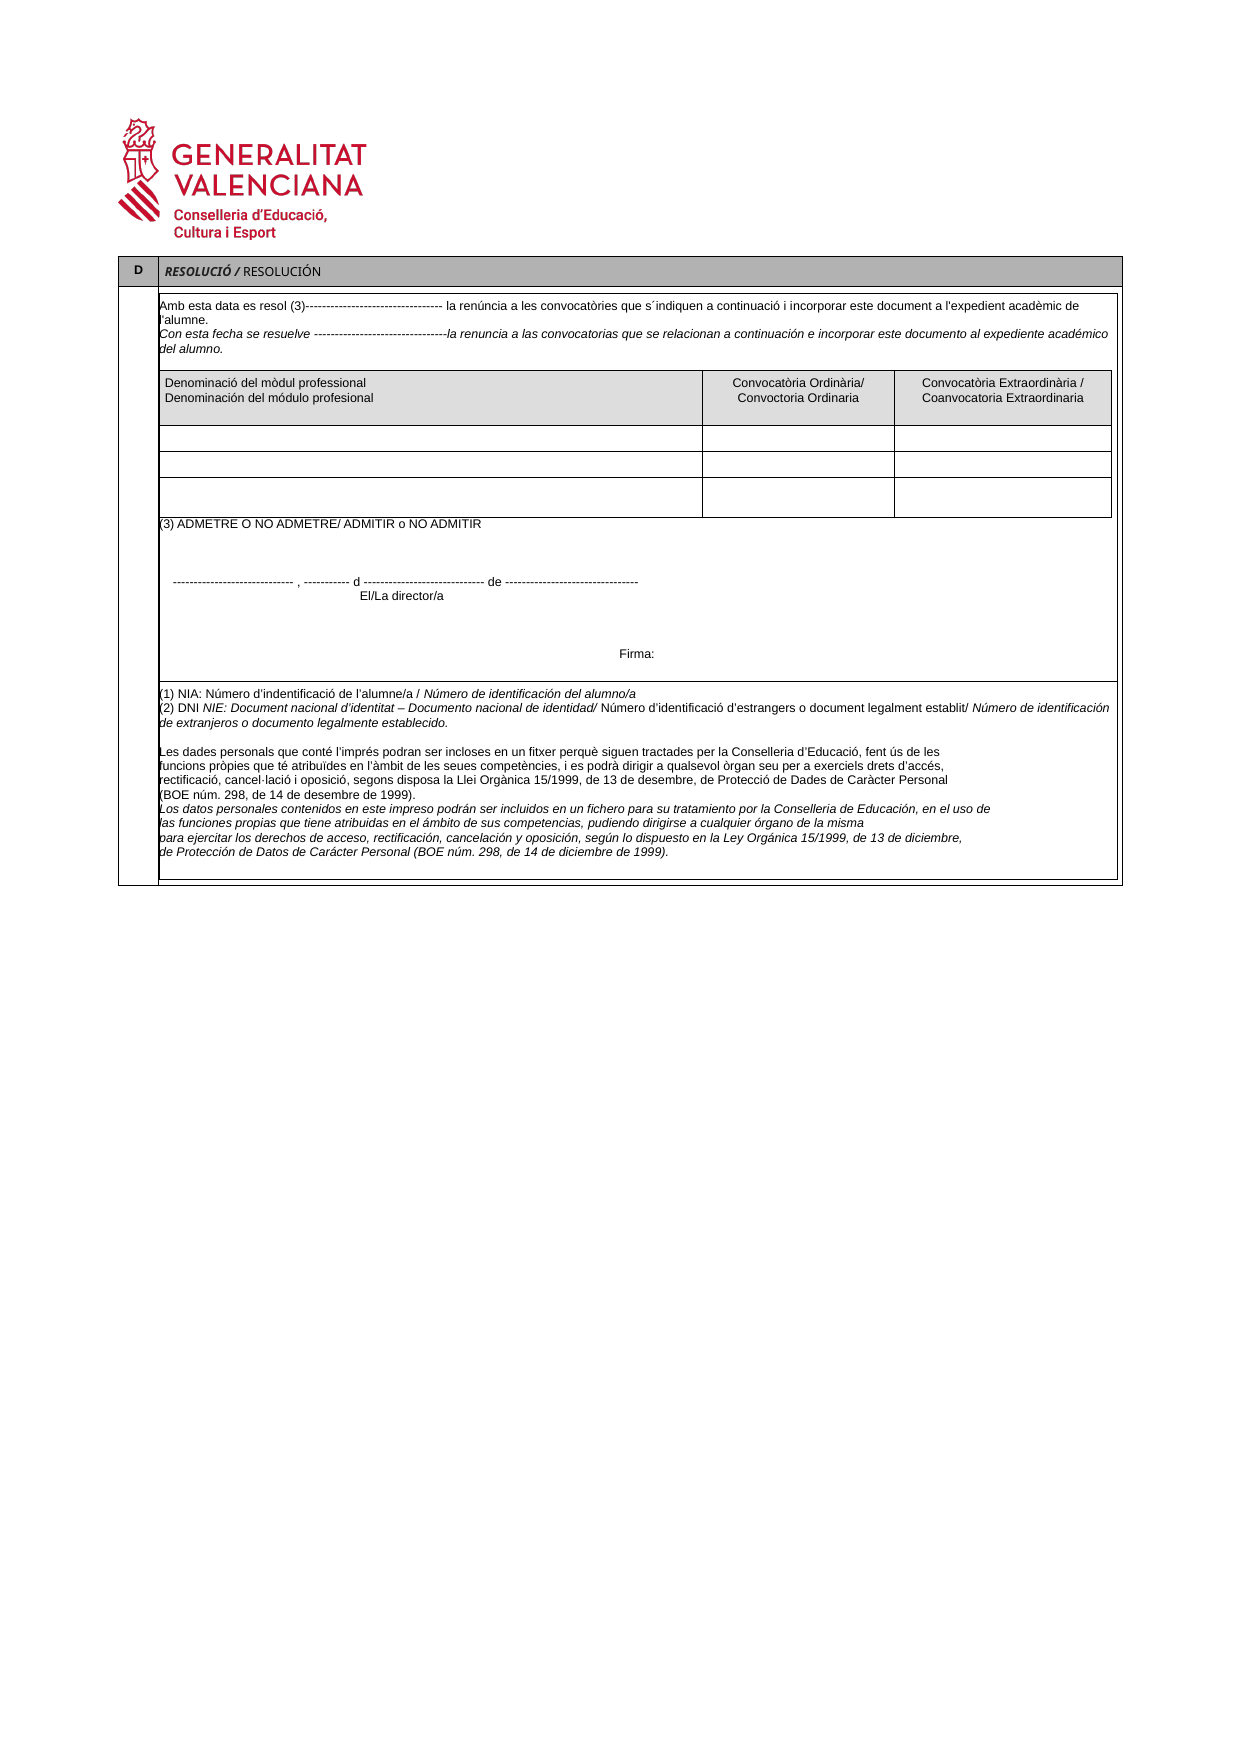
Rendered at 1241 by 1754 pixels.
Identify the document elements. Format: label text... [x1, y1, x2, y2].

picture [118, 118, 367, 240]
table_cell [159, 287, 1122, 885]
table_cell [119, 287, 158, 885]
table_cell [703, 478, 894, 517]
table_header Convocatòria Extraordinària / Coanvocatoria Extraordinaria [895, 371, 1111, 425]
table_header RESOLUCIÓ / RESOLUCIÓN [159, 257, 1122, 286]
table_cell [703, 452, 894, 477]
table_cell [895, 452, 1111, 477]
table_cell [895, 426, 1111, 451]
table_header Amb esta data es resol (3)--------------------------------- la renúncia a les convocatòries que s´indiquen a continuació i incorporar este document a l'expedient acadèmic de l'alumne. Con esta fecha se resuelve --------------------------------la renuncia a las convocatorias que se relacionan a continuación e incorporar este documento al expediente académico del alumno. (3) ADMETRE O NO ADMETRE/ ADMITIR o NO ADMITIR ----------------------------- , ----------- d ----------------------------- de -------------------------------- El/La director/a Firma: [160, 294, 1117, 681]
table_header Convocatòria Ordinària/ Convoctoria Ordinaria [703, 371, 894, 425]
table_header Denominació del mòdul professional Denominación del módulo profesional [160, 371, 702, 425]
table_header D [119, 257, 158, 286]
table_cell [160, 452, 702, 477]
table_cell (1) NIA: Número d’indentificació de l’alumne/a / Número de identificación del alumno/a (2) DNI NIE: Document nacional d’identitat – Documento nacional de identidad/ Número d’identificació d’estrangers o document legalment establit/ Número de identificación de extranjeros o documento legalmente establecido. Les dades personals que conté l’imprés podran ser incloses en un fitxer perquè siguen tractades per la Conselleria d’Educació, fent ús de les funcions pròpies que té atribuïdes en l’àmbit de les seues competències, i es podrà dirigir a qualsevol òrgan seu per a exerciels drets d’accés, rectificació, cancel·lació i oposició, segons disposa la Llei Orgànica 15/1999, de 13 de desembre, de Protecció de Dades de Caràcter Personal (BOE núm. 298, de 14 de desembre de 1999). Los datos personales contenidos en este impreso podrán ser incluidos en un fichero para su tratamiento por la Conselleria de Educación, en el uso de las funciones propias que tiene atribuidas en el ámbito de sus competencias, pudiendo dirigirse a cualquier órgano de la misma para ejercitar los derechos de acceso, rectificación, cancelación y oposición, según lo dispuesto en la Ley Orgánica 15/1999, de 13 de diciembre, de Protección de Datos de Carácter Personal (BOE núm. 298, de 14 de diciembre de 1999). [160, 682, 1117, 879]
table_cell [160, 478, 702, 517]
table_cell [895, 478, 1111, 517]
table_cell [160, 426, 702, 451]
table_cell [703, 426, 894, 451]
